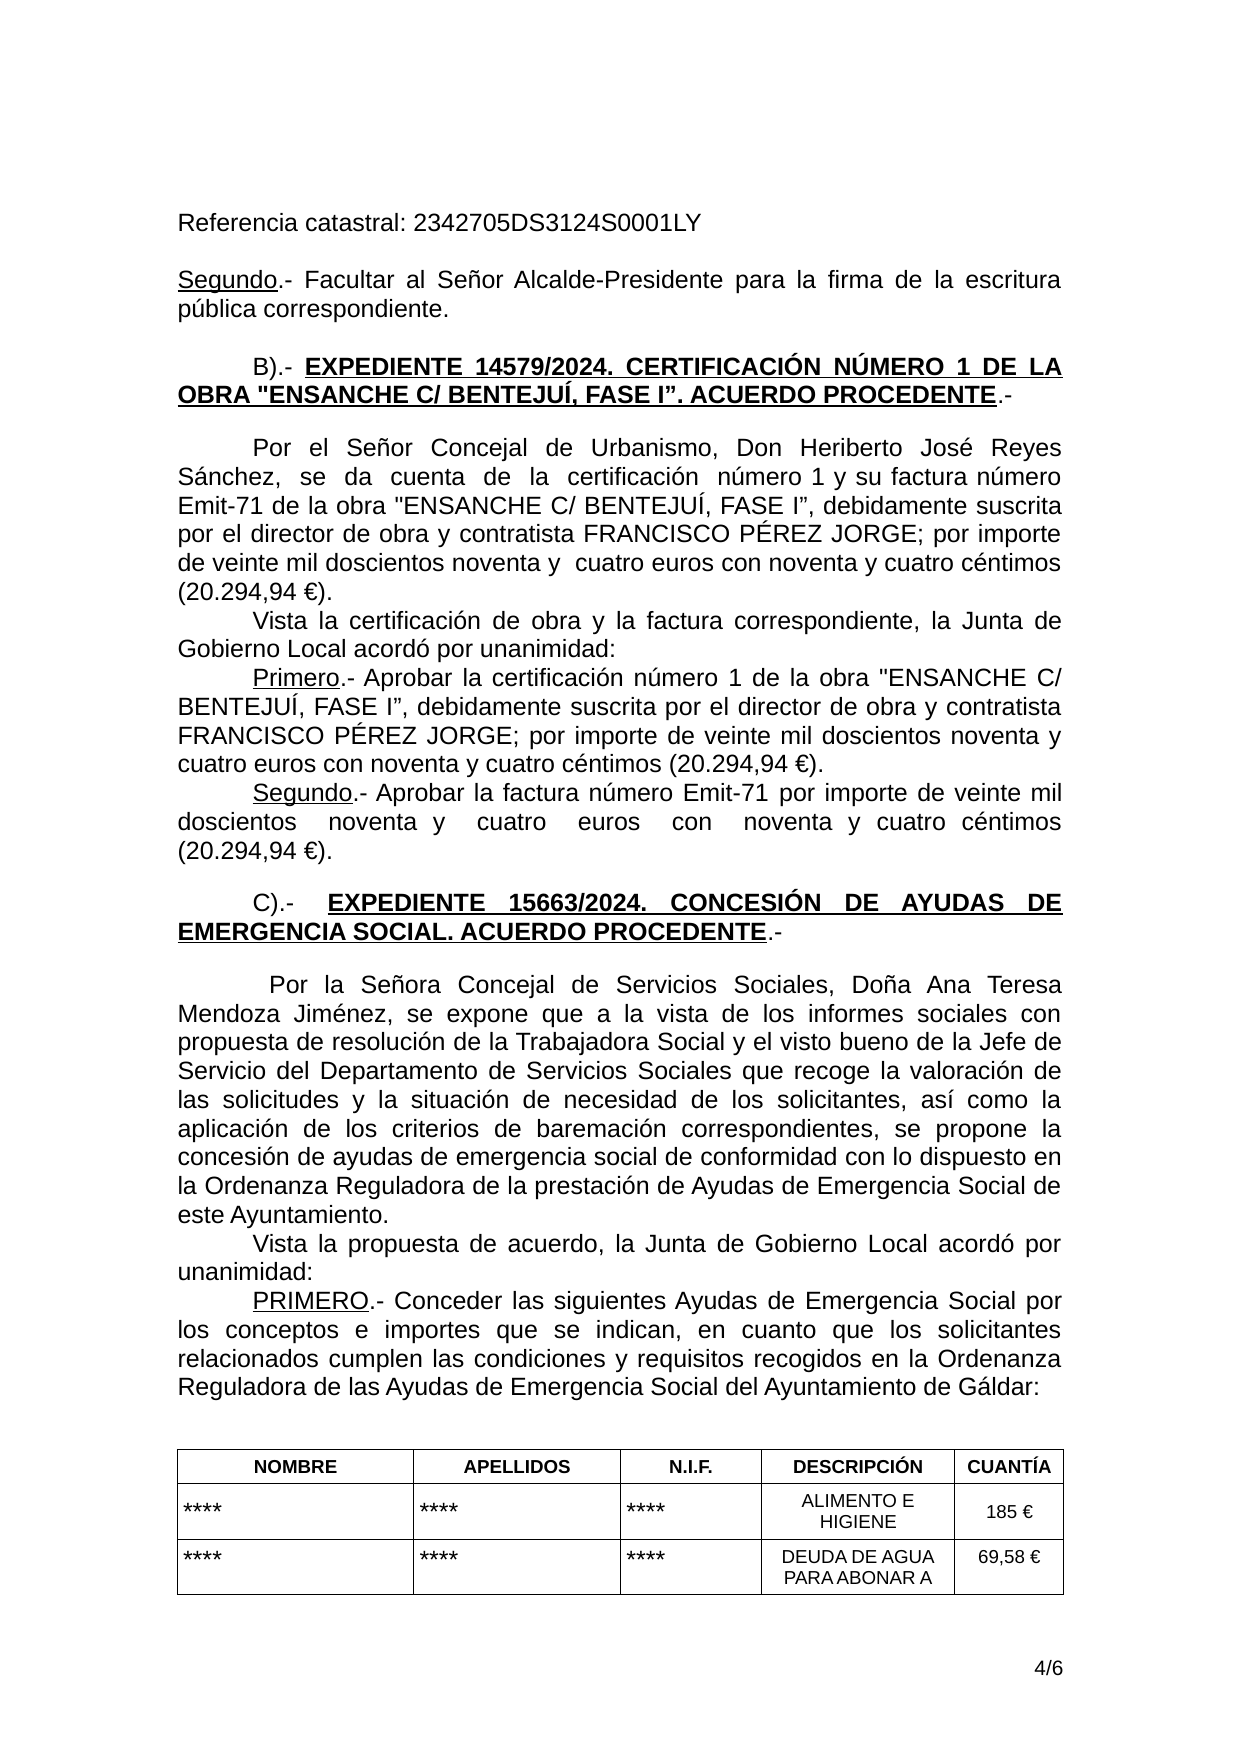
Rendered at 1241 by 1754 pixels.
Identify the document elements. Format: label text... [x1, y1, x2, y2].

table_cell 69,58 € [955, 1540, 1063, 1594]
text Vista la propuesta de acuerdo, la Junta de Gobierno Local acordó por unanimidad: [177, 1228, 1063, 1286]
text C).- EXPEDIENTE 15663/2024. CONCESIÓN DE AYUDAS DE EMERGENCIA SOCIAL. ACUERDO PROCEDENTE.- [177, 888, 1063, 946]
table_cell **** [621, 1540, 761, 1594]
table_cell 185 € [955, 1484, 1063, 1539]
table_header NOMBRE [178, 1450, 413, 1483]
table_header N.I.F. [621, 1450, 761, 1483]
table_cell **** [621, 1484, 761, 1539]
text Segundo.- Aprobar la factura número Emit-71 por importe de veinte mil doscientos noventa y cuatro euros con noventa y cuatro céntimos (20.294,94 €). [177, 778, 1063, 864]
table_cell **** [414, 1484, 620, 1539]
table_header DESCRIPCIÓN [762, 1450, 954, 1483]
table_header CUANTÍA [955, 1450, 1063, 1483]
text Vista la certificación de obra y la factura correspondiente, la Junta de Gobierno Local acordó por unanimidad: [177, 606, 1063, 663]
table_cell DEUDA DE AGUA PARA ABONAR A [762, 1540, 954, 1594]
text Por la Señora Concejal de Servicios Sociales, Doña Ana Teresa Mendoza Jiménez, se expone que a la vista de los informes sociales con propuesta de resolución de la Trabajadora Social y el visto bueno de la Jefe de Servicio del Departamento de Servicios Sociales que recoge la valoración de las solicitudes y la situación de necesidad de los solicitantes, así como la aplicación de los criterios de baremación correspondientes, se propone la concesión de ayudas de emergencia social de conformidad con lo dispuesto en la Ordenanza Reguladora de la prestación de Ayudas de Emergencia Social de este Ayuntamiento. [177, 970, 1063, 1228]
table_header APELLIDOS [414, 1450, 620, 1483]
table_cell **** [178, 1484, 413, 1539]
table_cell **** [178, 1540, 413, 1594]
text Referencia catastral: 2342705DS3124S0001LY [177, 208, 1063, 237]
text Por el Señor Concejal de Urbanismo, Don Heriberto José Reyes Sánchez, se da cuenta de la certificación número 1 y su factura número Emit-71 de la obra "ENSANCHE C/ BENTEJUÍ, FASE I”, debidamente suscrita por el director de obra y contratista FRANCISCO PÉREZ JORGE; por importe de veinte mil doscientos noventa y cuatro euros con noventa y cuatro céntimos (20.294,94 €). [177, 433, 1063, 606]
text PRIMERO.- Conceder las siguientes Ayudas de Emergencia Social por los conceptos e importes que se indican, en cuanto que los solicitantes relacionados cumplen las condiciones y requisitos recogidos en la Ordenanza Reguladora de las Ayudas de Emergencia Social del Ayuntamiento de Gáldar: [177, 1286, 1063, 1401]
text Primero.- Aprobar la certificación número 1 de la obra "ENSANCHE C/ BENTEJUÍ, FASE I”, debidamente suscrita por el director de obra y contratista FRANCISCO PÉREZ JORGE; por importe de veinte mil doscientos noventa y cuatro euros con noventa y cuatro céntimos (20.294,94 €). [177, 663, 1063, 778]
text Segundo.- Facultar al Señor Alcalde-Presidente para la firma de la escritura pública correspondiente. [177, 265, 1063, 323]
text B).- EXPEDIENTE 14579/2024. CERTIFICACIÓN NÚMERO 1 DE LA OBRA "ENSANCHE C/ BENTEJUÍ, FASE I”. ACUERDO PROCEDENTE.- [177, 352, 1063, 409]
table_cell ALIMENTO E HIGIENE [762, 1484, 954, 1539]
table_cell **** [414, 1540, 620, 1594]
